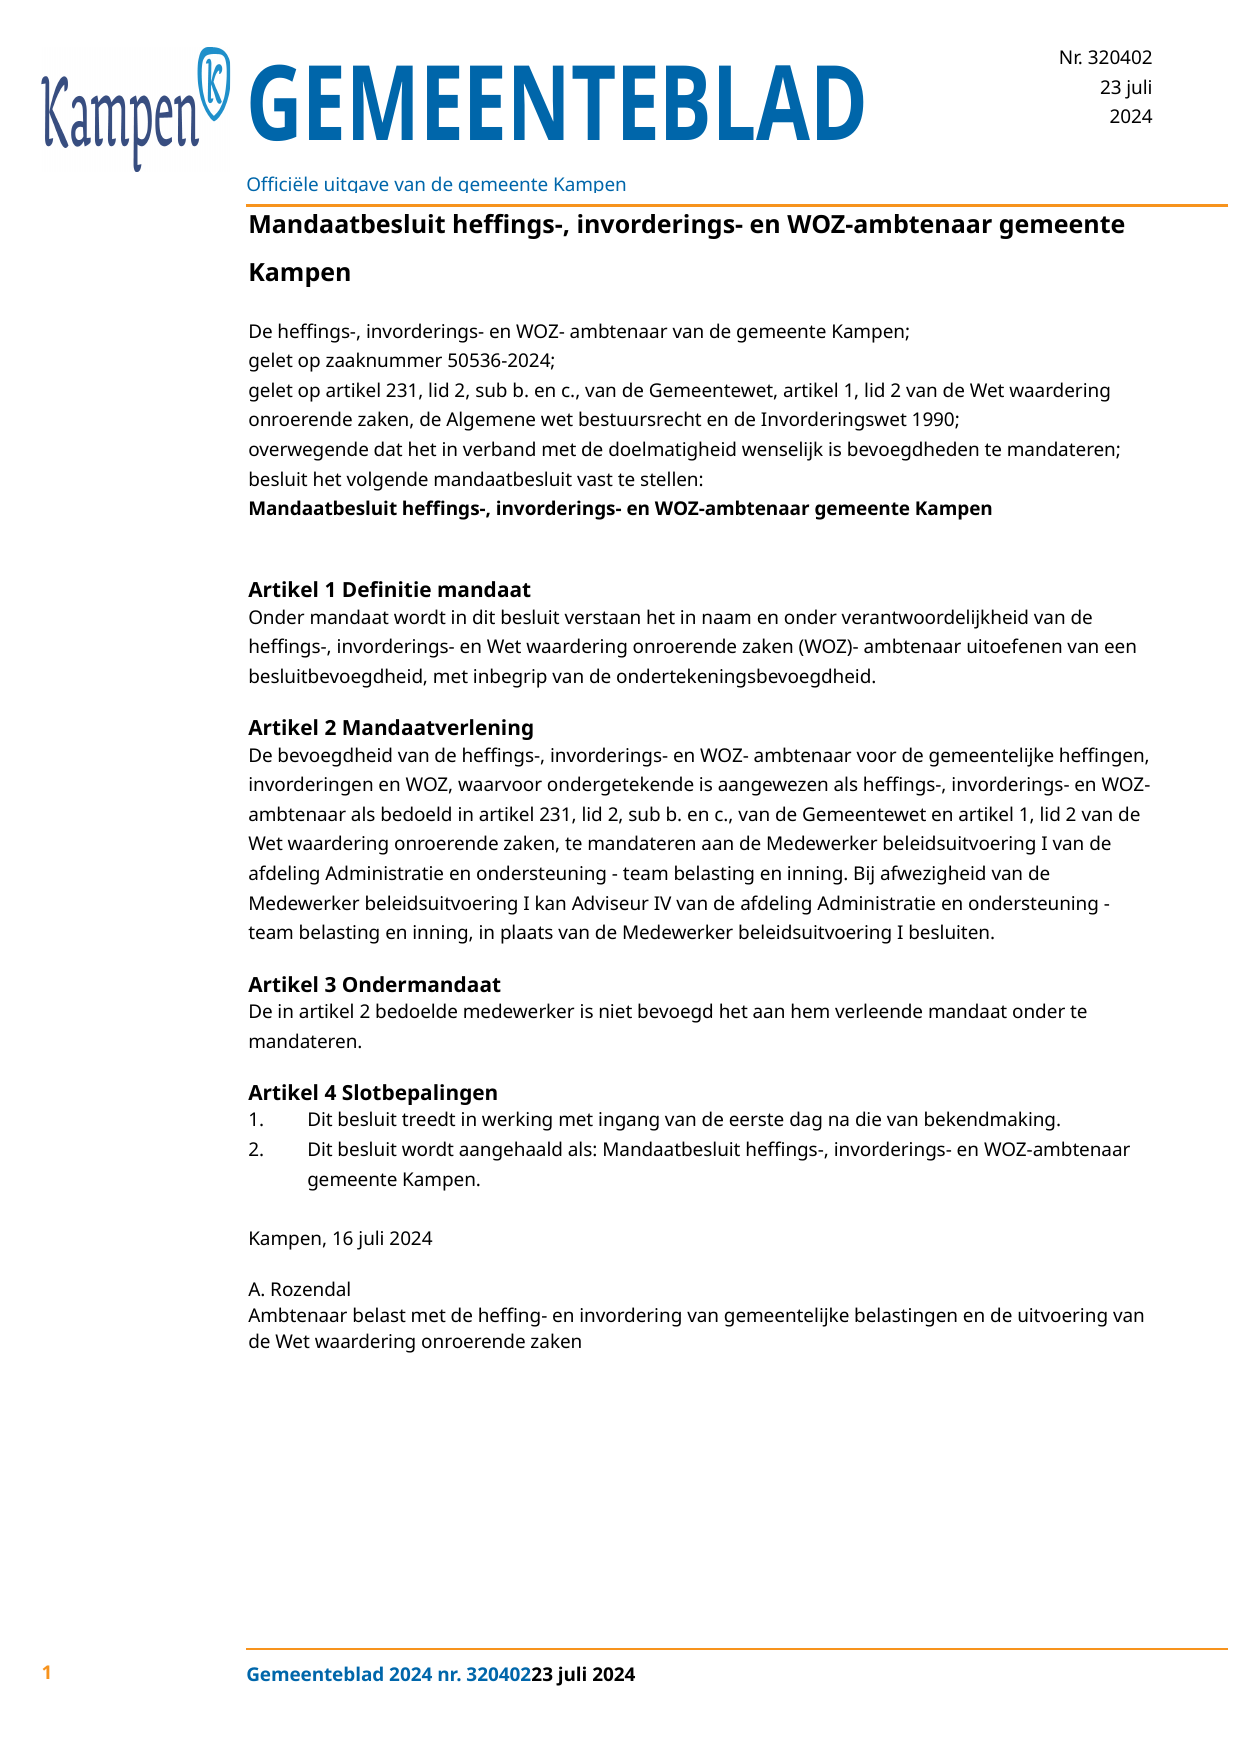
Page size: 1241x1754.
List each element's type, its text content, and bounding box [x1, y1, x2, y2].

list Dit besluit wordt aangehaald als: Mandaatbesluit heffings-, invorderings- en WOZ-ambtenaar gemeente Kampen. [248, 1136, 1152, 1192]
text Artikel 4 Slotbepalingen [248, 1078, 1152, 1107]
text Artikel 2 Mandaatverlening [248, 713, 1152, 742]
text Mandaatbesluit heffings-, invorderings- en WOZ-ambtenaar gemeente Kampen [248, 495, 1152, 521]
text gelet op artikel 231, lid 2, sub b. en c., van de Gemeentewet, artikel 1, lid 2 van de Wet waardering onroerende zaken, de Algemene wet bestuursrecht en de Invorderingswet 1990; [248, 377, 1152, 432]
text Mandaatbesluit heffings-, invorderings- en WOZ-ambtenaar gemeente Kampen [248, 207, 1152, 288]
text Ambtenaar belast met de heffing- en invordering van gemeentelijke belastingen en de uitvoering van de Wet waardering onroerende zaken [248, 1302, 1152, 1354]
text besluit het volgende mandaatbesluit vast te stellen: [248, 466, 1152, 492]
text gelet op zaaknummer 50536-2024; [248, 347, 1152, 373]
text De heffings-, invorderings- en WOZ- ambtenaar van de gemeente Kampen; [248, 318, 1152, 344]
picture [41, 47, 231, 172]
text De in artikel 2 bedoelde medewerker is niet bevoegd het aan hem verleende mandaat onder te mandateren. [248, 998, 1152, 1053]
text overwegende dat het in verband met de doelmatigheid wenselijk is bevoegdheden te mandateren; [248, 436, 1152, 462]
text De bevoegdheid van de heffings-, invorderings- en WOZ- ambtenaar voor de gemeentelijke heffingen, invorderingen en WOZ, waarvoor ondergetekende is aangewezen als heffings-, invorderings- en WOZ- ambtenaar als bedoeld in artikel 231, lid 2, sub b. en c., van de Gemeentewet en artikel 1, lid 2 van de Wet waardering onroerende zaken, te mandateren aan de Medewerker beleidsuitvoering I van de afdeling Administratie en ondersteuning - team belasting en inning. Bij afwezigheid van de Medewerker beleidsuitvoering I kan Adviseur IV van de afdeling Administratie en ondersteuning - team belasting en inning, in plaats van de Medewerker beleidsuitvoering I besluiten. [248, 742, 1152, 945]
text Onder mandaat wordt in dit besluit verstaan het in naam en onder verantwoordelijkheid van de heffings-, invorderings- en Wet waardering onroerende zaken (WOZ)- ambtenaar uitoefenen van een besluitbevoegdheid, met inbegrip van de ondertekeningsbevoegdheid. [248, 604, 1152, 689]
text Kampen, 16 juli 2024 [248, 1225, 1152, 1251]
list Dit besluit treedt in werking met ingang van de eerste dag na die van bekendmaking. [248, 1107, 1152, 1132]
text Artikel 3 Ondermandaat [248, 970, 1152, 998]
text A. Rozendal [248, 1276, 1152, 1302]
text Artikel 1 Definitie mandaat [248, 575, 1152, 604]
